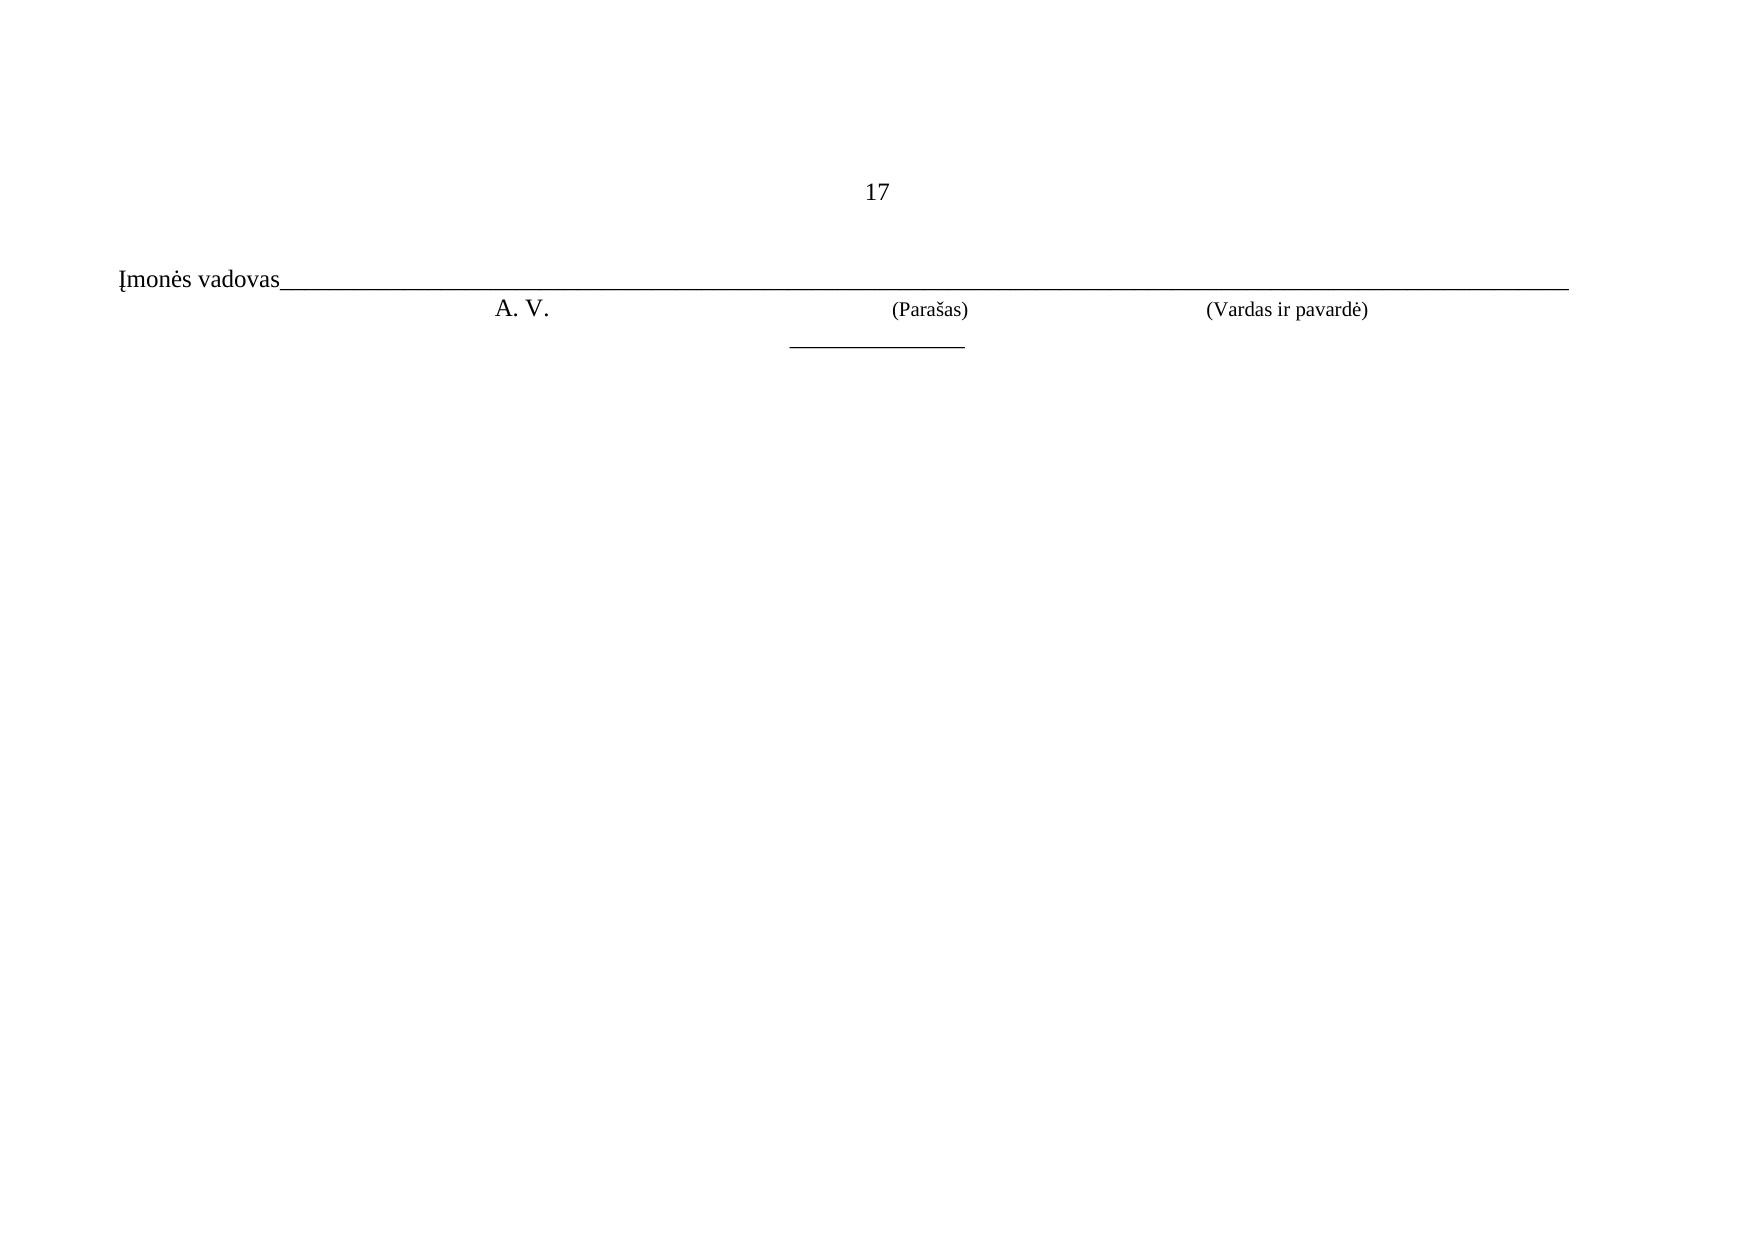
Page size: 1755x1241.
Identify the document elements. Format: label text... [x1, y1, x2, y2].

text ______________ [118, 322, 1636, 350]
text A. V. (Parašas) (Vardas ir pavardė) [118, 293, 1636, 322]
text Įmonės vadovas [118, 264, 1636, 293]
